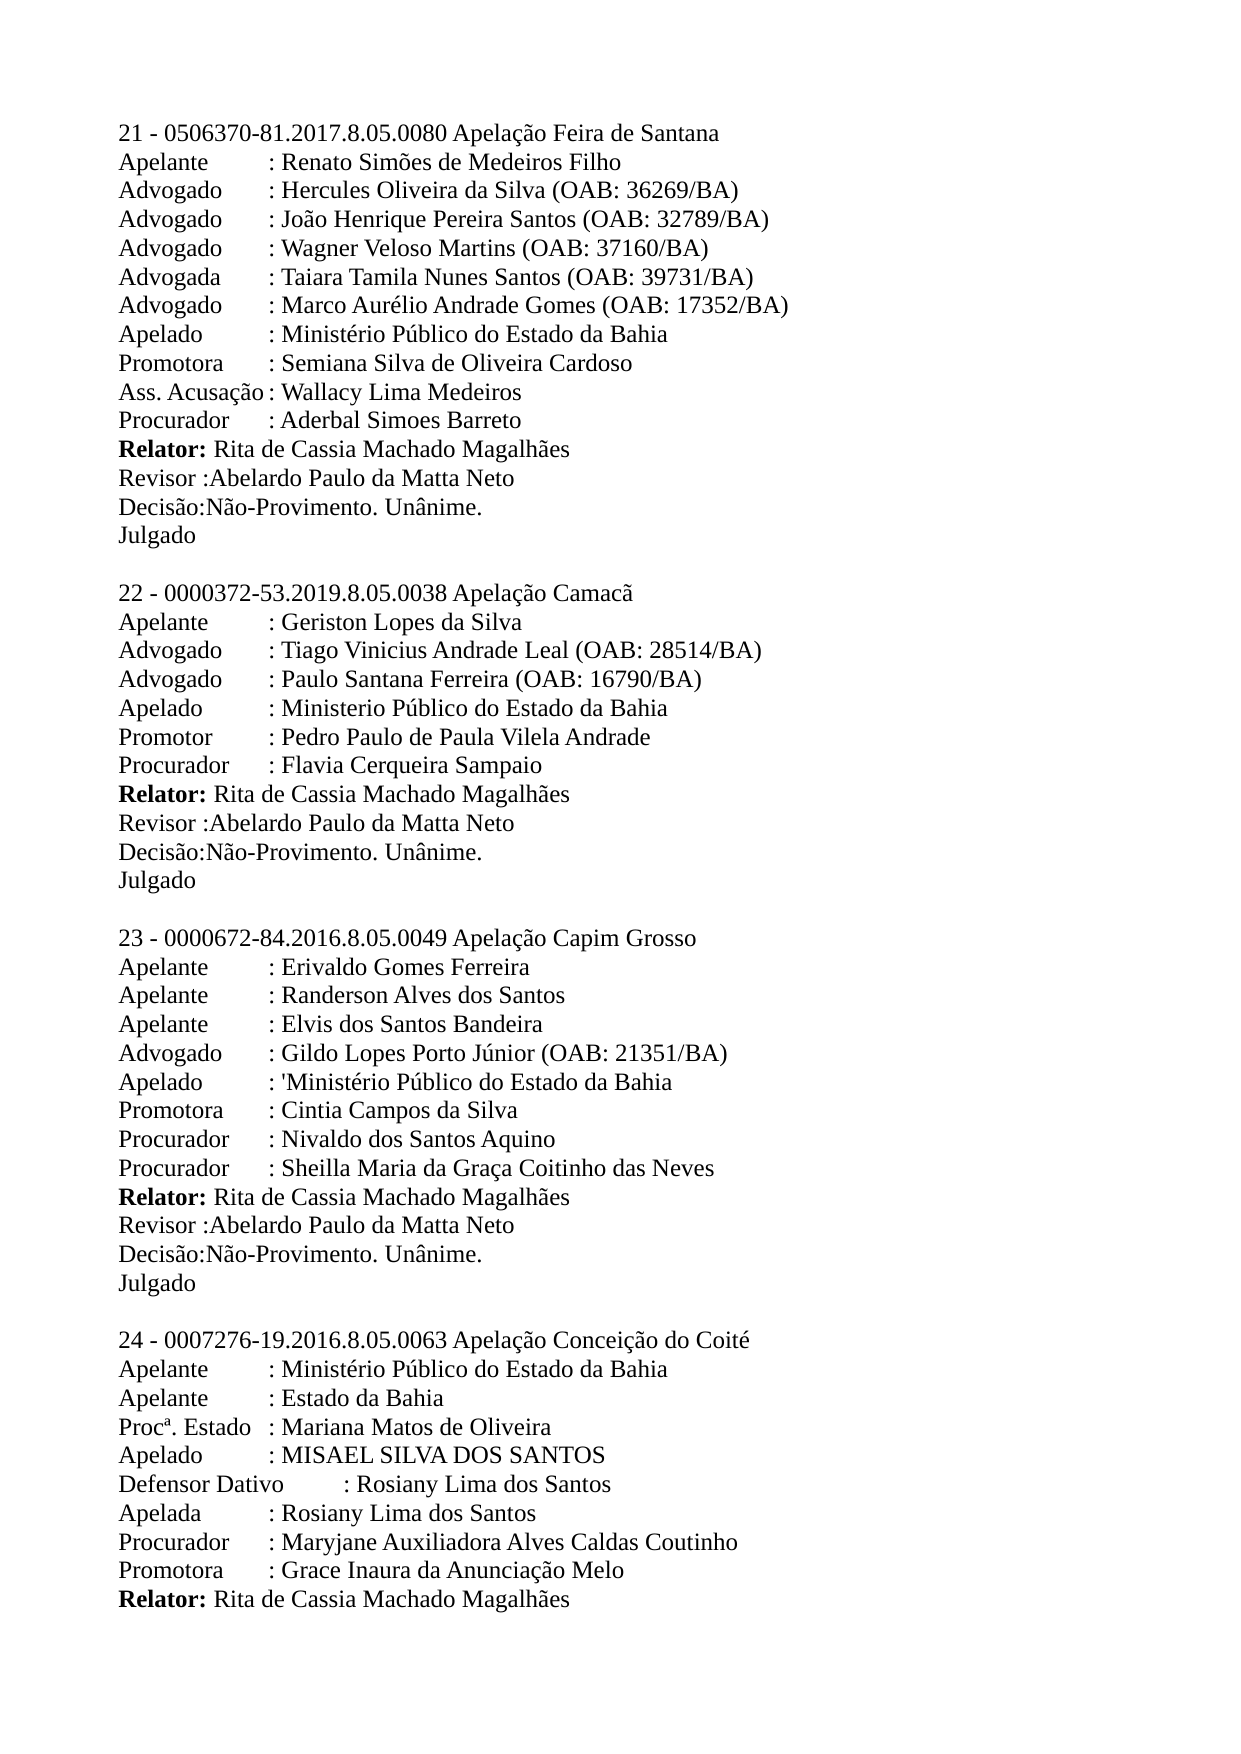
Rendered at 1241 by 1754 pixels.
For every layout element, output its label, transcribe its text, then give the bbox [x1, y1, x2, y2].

text Decisão:Não-Provimento. Unânime. [118, 837, 1122, 866]
text Revisor :Abelardo Paulo da Matta Neto [118, 1211, 1122, 1239]
text 24 - 0007276-19.2016.8.05.0063 Apelação Conceição do Coité [118, 1326, 1122, 1354]
text 21 - 0506370-81.2017.8.05.0080 Apelação Feira de Santana [118, 118, 1122, 147]
text 23 - 0000672-84.2016.8.05.0049 Apelação Capim Grosso [118, 923, 1122, 952]
text Julgado [118, 521, 1122, 549]
text Julgado [118, 1268, 1122, 1297]
text 22 - 0000372-53.2019.8.05.0038 Apelação Camacã [118, 578, 1122, 607]
text Revisor :Abelardo Paulo da Matta Neto [118, 808, 1122, 837]
text Julgado [118, 866, 1122, 894]
text Revisor :Abelardo Paulo da Matta Neto [118, 463, 1122, 492]
text Apelante : Geriston Lopes da Silva Advogado : Tiago Vinicius Andrade Leal (OAB: 28514/BA) Advogado : Paulo Santana Ferreira (OAB: 16790/BA) Apelado : Ministerio Público do Estado da Bahia Promotor : Pedro Paulo de Paula Vilela Andrade Procurador : Flavia Cerqueira Sampaio Relator: Rita de Cassia Machado Magalhães [118, 607, 1122, 808]
text Apelante : Renato Simões de Medeiros Filho Advogado : Hercules Oliveira da Silva (OAB: 36269/BA) Advogado : João Henrique Pereira Santos (OAB: 32789/BA) Advogado : Wagner Veloso Martins (OAB: 37160/BA) Advogada : Taiara Tamila Nunes Santos (OAB: 39731/BA) Advogado : Marco Aurélio Andrade Gomes (OAB: 17352/BA) Apelado : Ministério Público do Estado da Bahia Promotora : Semiana Silva de Oliveira Cardoso Ass. Acusação : Wallacy Lima Medeiros Procurador : Aderbal Simoes Barreto Relator: Rita de Cassia Machado Magalhães [118, 147, 1122, 463]
text Apelante : Erivaldo Gomes Ferreira Apelante : Randerson Alves dos Santos Apelante : Elvis dos Santos Bandeira Advogado : Gildo Lopes Porto Júnior (OAB: 21351/BA) Apelado : 'Ministério Público do Estado da Bahia Promotora : Cintia Campos da Silva Procurador : Nivaldo dos Santos Aquino Procurador : Sheilla Maria da Graça Coitinho das Neves Relator: Rita de Cassia Machado Magalhães [118, 952, 1122, 1211]
text Apelante : Ministério Público do Estado da Bahia Apelante : Estado da Bahia Procª. Estado : Mariana Matos de Oliveira Apelado : MISAEL SILVA DOS SANTOS Defensor Dativo : Rosiany Lima dos Santos Apelada : Rosiany Lima dos Santos Procurador : Maryjane Auxiliadora Alves Caldas Coutinho Promotora : Grace Inaura da Anunciação Melo Relator: Rita de Cassia Machado Magalhães [118, 1354, 1122, 1613]
text Decisão:Não-Provimento. Unânime. [118, 1239, 1122, 1268]
text Decisão:Não-Provimento. Unânime. [118, 492, 1122, 521]
